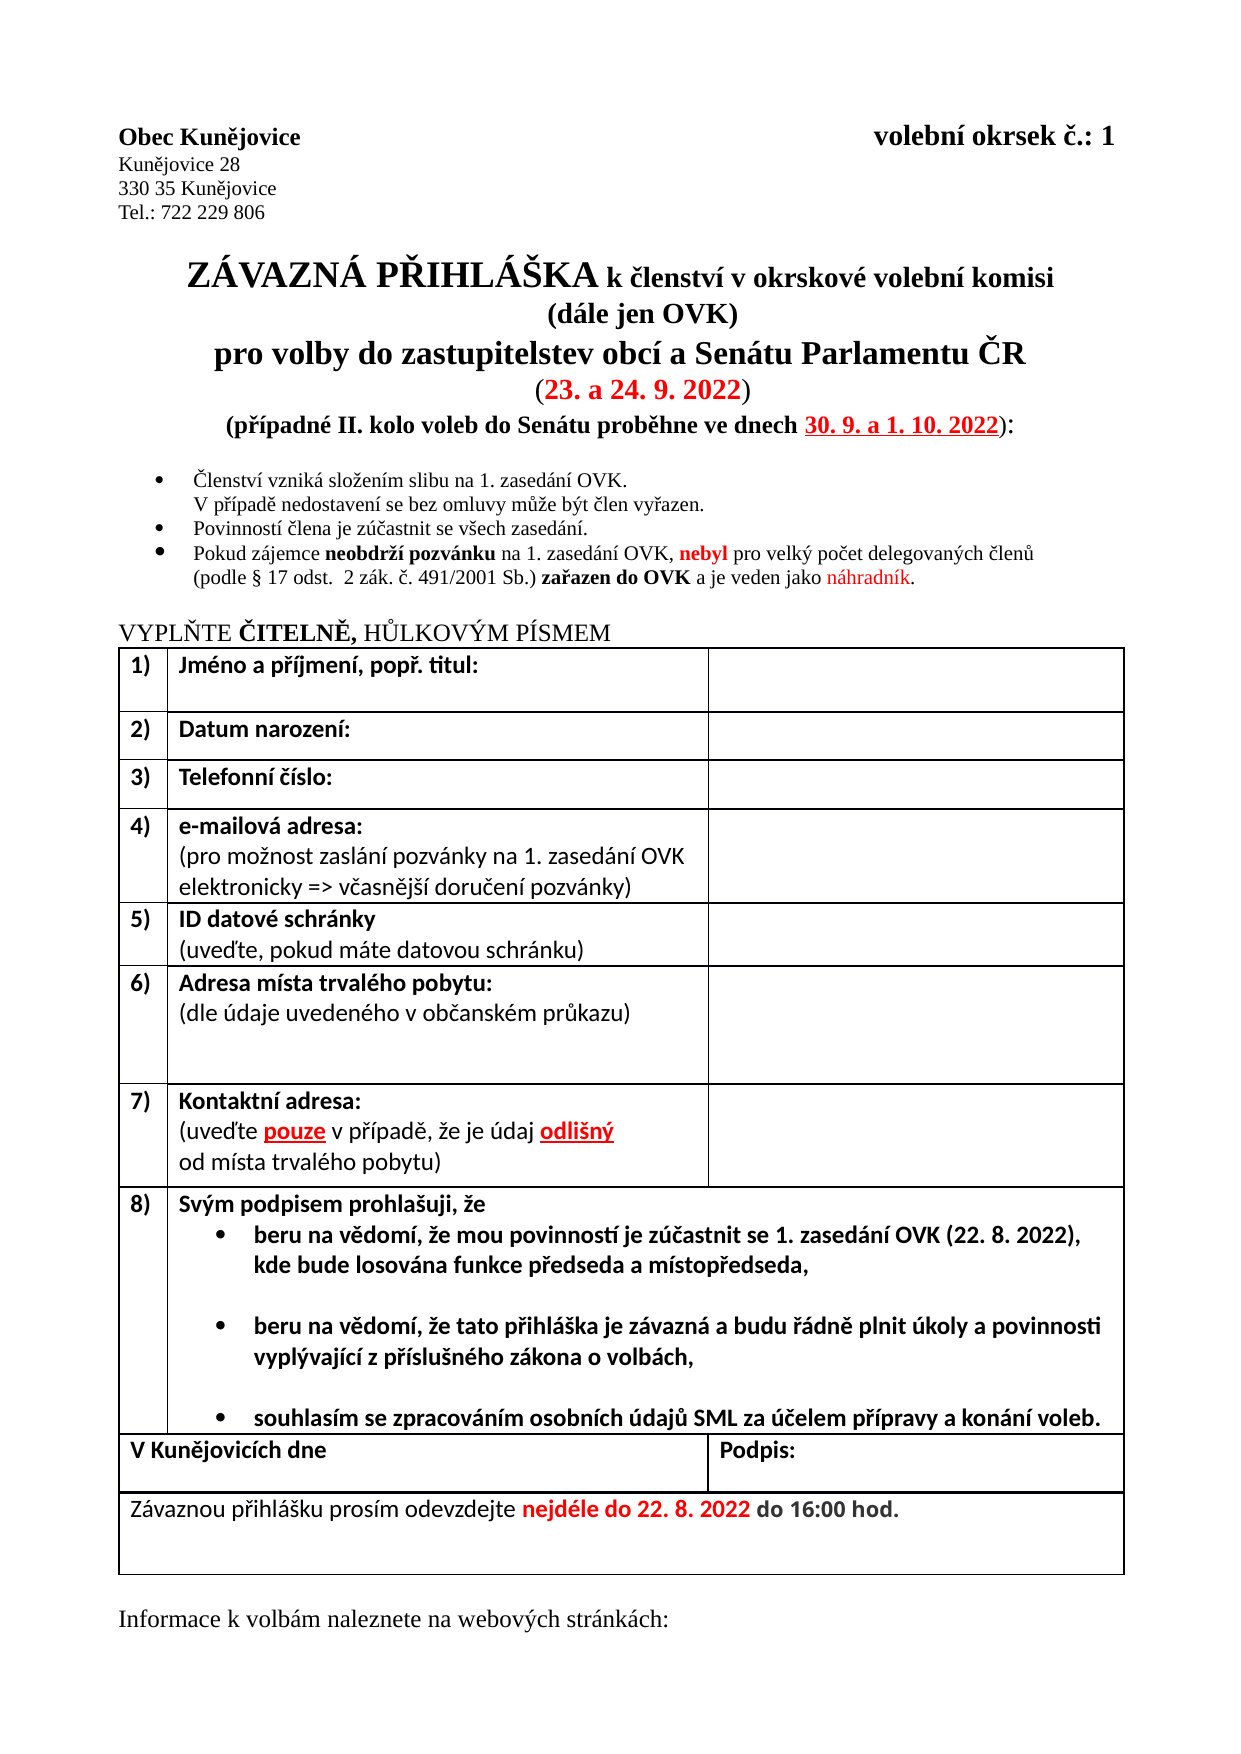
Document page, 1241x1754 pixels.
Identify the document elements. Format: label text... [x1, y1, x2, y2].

text Tel.: 722 229 806 [118, 200, 1122, 224]
table_cell 7) [120, 1084, 167, 1186]
table_cell Telefonní číslo: [168, 761, 708, 808]
table_header 1) [120, 649, 167, 711]
table_cell V Kunějovicích dne [120, 1435, 707, 1491]
text Obec Kunějovice volební okrsek č.: 1 [118, 118, 1122, 152]
table_cell 3) [120, 760, 167, 808]
table_cell e-mailová adresa: (pro možnost zaslání pozvánky na 1. zasedání OVK elektronicky => včasnější doručení pozvánky) [168, 810, 708, 902]
table_cell [709, 967, 1123, 1083]
table_header [709, 649, 1123, 711]
table_cell Podpis: [709, 1435, 1123, 1491]
table_cell Datum narození: [168, 713, 708, 759]
table_cell 4) [120, 809, 167, 902]
table_cell Svým podpisem prohlašuji, že beru na vědomí, že mou povinností je zúčastnit se 1. zasedání OVK (22. 8. 2022), kde bude losována funkce předseda a místopředseda, beru na vědomí, že tato přihláška je závazná a budu řádně plnit úkoly a povinnosti vyplývající z příslušného zákona o volbách, souhlasím se zpracováním osobních údajů SML za účelem přípravy a konání voleb. [168, 1188, 1123, 1432]
table_cell 5) [120, 903, 167, 965]
table_cell Kontaktní adresa: (uveďte pouze v případě, že je údaj odlišný od místa trvalého pobytu) [168, 1085, 708, 1186]
text VYPLŇTE ČITELNĚ, HŮLKOVÝM PÍSMEM [118, 618, 1122, 647]
text Informace k volbám naleznete na webových stránkách: [118, 1604, 1122, 1633]
table_header Jméno a příjmení, popř. titul: [168, 649, 708, 711]
list Členství vzniká složením slibu na 1. zasedání OVK. V případě nedostavení se bez omluvy může být člen vyřazen. [156, 468, 1122, 516]
table_cell Adresa místa trvalého pobytu: (dle údaje uvedeného v občanském průkazu) [168, 967, 708, 1083]
subtitle ZÁVAZNÁ PŘIHLÁŠKA k členství v okrskové volební komisi (dále jen OVK) [118, 253, 1122, 329]
table_cell 2) [120, 712, 167, 759]
table_cell 6) [120, 966, 167, 1083]
subtitle pro volby do zastupitelstev obcí a Senátu Parlamentu ČR (23. a 24. 9. 2022) [118, 329, 1122, 406]
table_cell [709, 904, 1123, 965]
table_cell [709, 1085, 1123, 1186]
table_cell [709, 810, 1123, 902]
text 330 35 Kunějovice [118, 176, 1122, 200]
table_cell [709, 761, 1123, 808]
table_cell [709, 713, 1123, 759]
text Kunějovice 28 [118, 152, 1122, 176]
list Pokud zájemce neobdrží pozvánku na 1. zasedání OVK, nebyl pro velký počet delegovaných členů (podle § 17 odst. 2 zák. č. 491/2001 Sb.) zařazen do OVK a je veden jako náhradník. [156, 540, 1122, 589]
table_cell Závaznou přihlášku prosím odevzdejte nejdéle do 22. 8. 2022 do 16:00 hod. [120, 1494, 1123, 1574]
table_cell ID datové schránky (uveďte, pokud máte datovou schránku) [168, 904, 708, 965]
list Povinností člena je zúčastnit se všech zasedání. [156, 516, 1122, 540]
table_cell 8) [120, 1188, 167, 1432]
subtitle (případné II. kolo voleb do Senátu proběhne ve dnech 30. 9. a 1. 10. 2022): [118, 406, 1122, 439]
